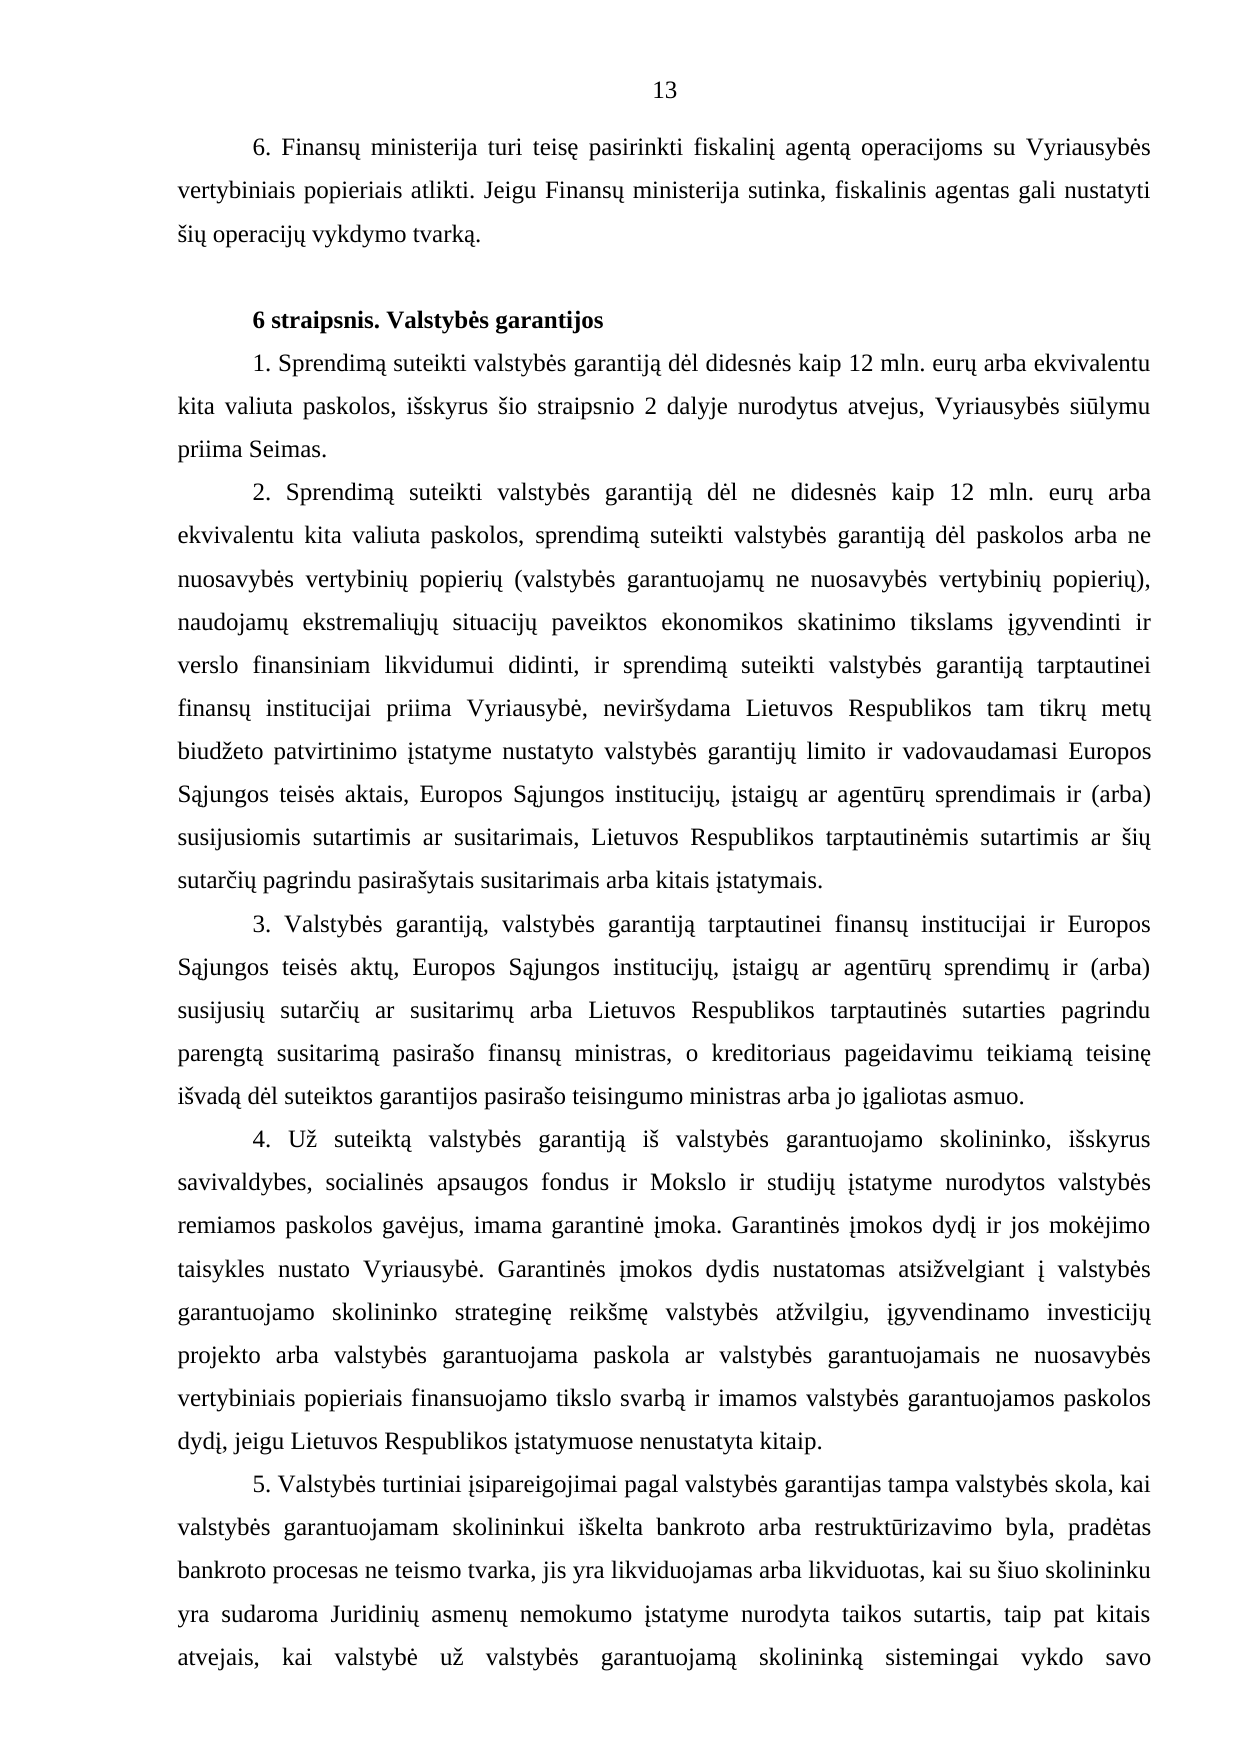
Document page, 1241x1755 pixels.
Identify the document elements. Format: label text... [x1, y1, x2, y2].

text 3. Valstybės garantiją, valstybės garantiją tarptautinei finansų institucijai ir Europos Sąjungos teisės aktų, Europos Sąjungos institucijų, įstaigų ar agentūrų sprendimų ir (arba) susijusių sutarčių ar susitarimų arba Lietuvos Respublikos tarptautinės sutarties pagrindu parengtą susitarimą pasirašo finansų ministras, o kreditoriaus pageidavimu teikiamą teisinę išvadą dėl suteiktos garantijos pasirašo teisingumo ministras arba jo įgaliotas asmuo. [177, 909, 1152, 1110]
text 6 straipsnis. Valstybės garantijos [177, 305, 1152, 334]
text 2. Sprendimą suteikti valstybės garantiją dėl ne didesnės kaip 12 mln. eurų arba ekvivalentu kita valiuta paskolos, sprendimą suteikti valstybės garantiją dėl paskolos arba ne nuosavybės vertybinių popierių (valstybės garantuojamų ne nuosavybės vertybinių popierių), naudojamų ekstremaliųjų situacijų paveiktos ekonomikos skatinimo tikslams įgyvendinti ir verslo finansiniam likvidumui didinti, ir sprendimą suteikti valstybės garantiją tarptautinei finansų institucijai priima Vyriausybė, neviršydama Lietuvos Respublikos tam tikrų metų biudžeto patvirtinimo įstatyme nustatyto valstybės garantijų limito ir vadovaudamasi Europos Sąjungos teisės aktais, Europos Sąjungos institucijų, įstaigų ar agentūrų sprendimais ir (arba) susijusiomis sutartimis ar susitarimais, Lietuvos Respublikos tarptautinėmis sutartimis ar šių sutarčių pagrindu pasirašytais susitarimais arba kitais įstatymais. [177, 477, 1152, 894]
text 4. Už suteiktą valstybės garantiją iš valstybės garantuojamo skolininko, išskyrus savivaldybes, socialinės apsaugos fondus ir Mokslo ir studijų įstatyme nurodytos valstybės remiamos paskolos gavėjus, imama garantinė įmoka. Garantinės įmokos dydį ir jos mokėjimo taisykles nustato Vyriausybė. Garantinės įmokos dydis nustatomas atsižvelgiant į valstybės garantuojamo skolininko strateginę reikšmę valstybės atžvilgiu, įgyvendinamo investicijų projekto arba valstybės garantuojama paskola ar valstybės garantuojamais ne nuosavybės vertybiniais popieriais finansuojamo tikslo svarbą ir imamos valstybės garantuojamos paskolos dydį, jeigu Lietuvos Respublikos įstatymuose nenustatyta kitaip. [177, 1124, 1152, 1455]
text 5. Valstybės turtiniai įsipareigojimai pagal valstybės garantijas tampa valstybės skola, kai valstybės garantuojamam skolininkui iškelta bankroto arba restruktūrizavimo byla, pradėtas bankroto procesas ne teismo tvarka, jis yra likviduojamas arba likviduotas, kai su šiuo skolininku yra sudaroma Juridinių asmenų nemokumo įstatyme nurodyta taikos sutartis, taip pat kitais atvejais, kai valstybė už valstybės garantuojamą skolininką sistemingai vykdo savo [177, 1469, 1152, 1671]
text 1. Sprendimą suteikti valstybės garantiją dėl didesnės kaip 12 mln. eurų arba ekvivalentu kita valiuta paskolos, išskyrus šio straipsnio 2 dalyje nurodytus atvejus, Vyriausybės siūlymu priima Seimas. [177, 348, 1152, 463]
text 6. Finansų ministerija turi teisę pasirinkti fiskalinį agentą operacijoms su Vyriausybės vertybiniais popieriais atlikti. Jeigu Finansų ministerija sutinka, fiskalinis agentas gali nustatyti šių operacijų vykdymo tvarką. [177, 132, 1152, 247]
